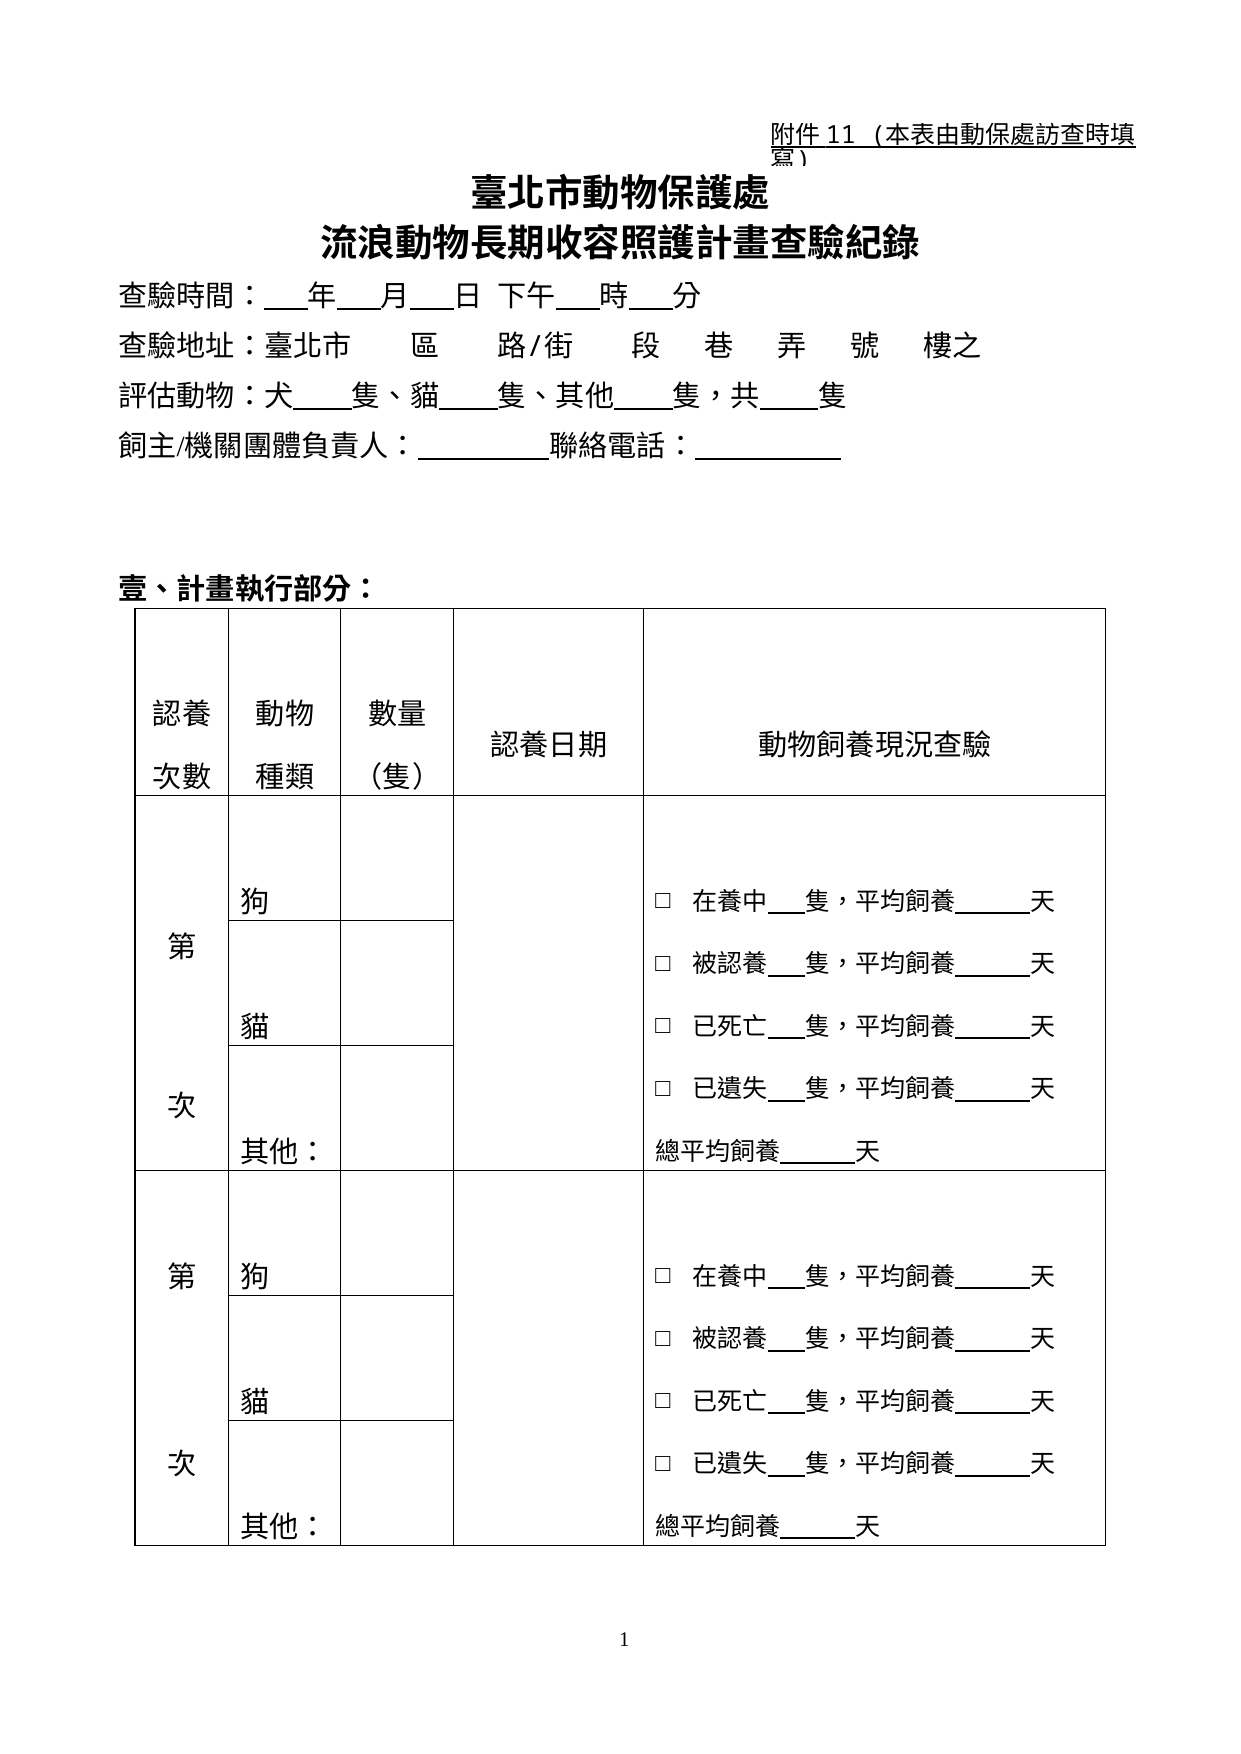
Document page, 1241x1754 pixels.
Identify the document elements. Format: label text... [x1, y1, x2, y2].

table_cell 第 次 [136, 1171, 228, 1545]
table_cell 貓 [229, 1296, 340, 1420]
table_cell [454, 796, 643, 1170]
table_cell 第 次 [136, 796, 228, 1170]
table_cell [341, 1046, 453, 1170]
table_cell 其他： [229, 1421, 340, 1545]
table_header 認養日期 [454, 609, 643, 795]
table_cell [341, 921, 453, 1045]
table_cell 其他： [229, 1046, 340, 1170]
text 壹、計畫執行部分： [118, 545, 1172, 608]
text 流浪動物長期收容照護計畫查驗紀錄 [118, 216, 1122, 266]
table_cell 在養中 隻，平均飼養 天 被認養 隻，平均飼養 天 已死亡 隻，平均飼養 天 已遺失 隻，平均飼養 天 總平均飼養 天 [644, 796, 1105, 1170]
text 臺北市動物保護處 [118, 166, 1122, 216]
text 查驗地址：臺北市 區 路/街 段 巷 弄 號 樓之 [118, 316, 1172, 366]
table_header 動物 種類 [229, 609, 340, 795]
text [756, 116, 1187, 173]
text 飼主/機關團體負責人： 聯絡電話： [118, 416, 1172, 466]
table_cell [341, 1421, 453, 1545]
table_cell [341, 1296, 453, 1420]
text 附件11 (本表由動保處訪查時填寫) [771, 124, 1172, 165]
text 評估動物：犬 隻、貓 隻、其他 隻，共 隻 [118, 366, 1172, 416]
table_header 認養次數 [136, 609, 228, 795]
table_cell [454, 1171, 643, 1545]
table_cell 在養中 隻，平均飼養 天 被認養 隻，平均飼養 天 已死亡 隻，平均飼養 天 已遺失 隻，平均飼養 天 總平均飼養 天 [644, 1171, 1105, 1545]
table_cell [341, 1171, 453, 1295]
table_cell 狗 [229, 1171, 340, 1295]
table_cell 貓 [229, 921, 340, 1045]
table_header 數量 （隻） [341, 609, 453, 795]
table_cell [341, 796, 453, 920]
table_header 動物飼養現況查驗 [644, 609, 1105, 795]
table_cell 狗 [229, 796, 340, 920]
text 查驗時間： 年 月 日 下午 時 分 [118, 266, 1172, 316]
